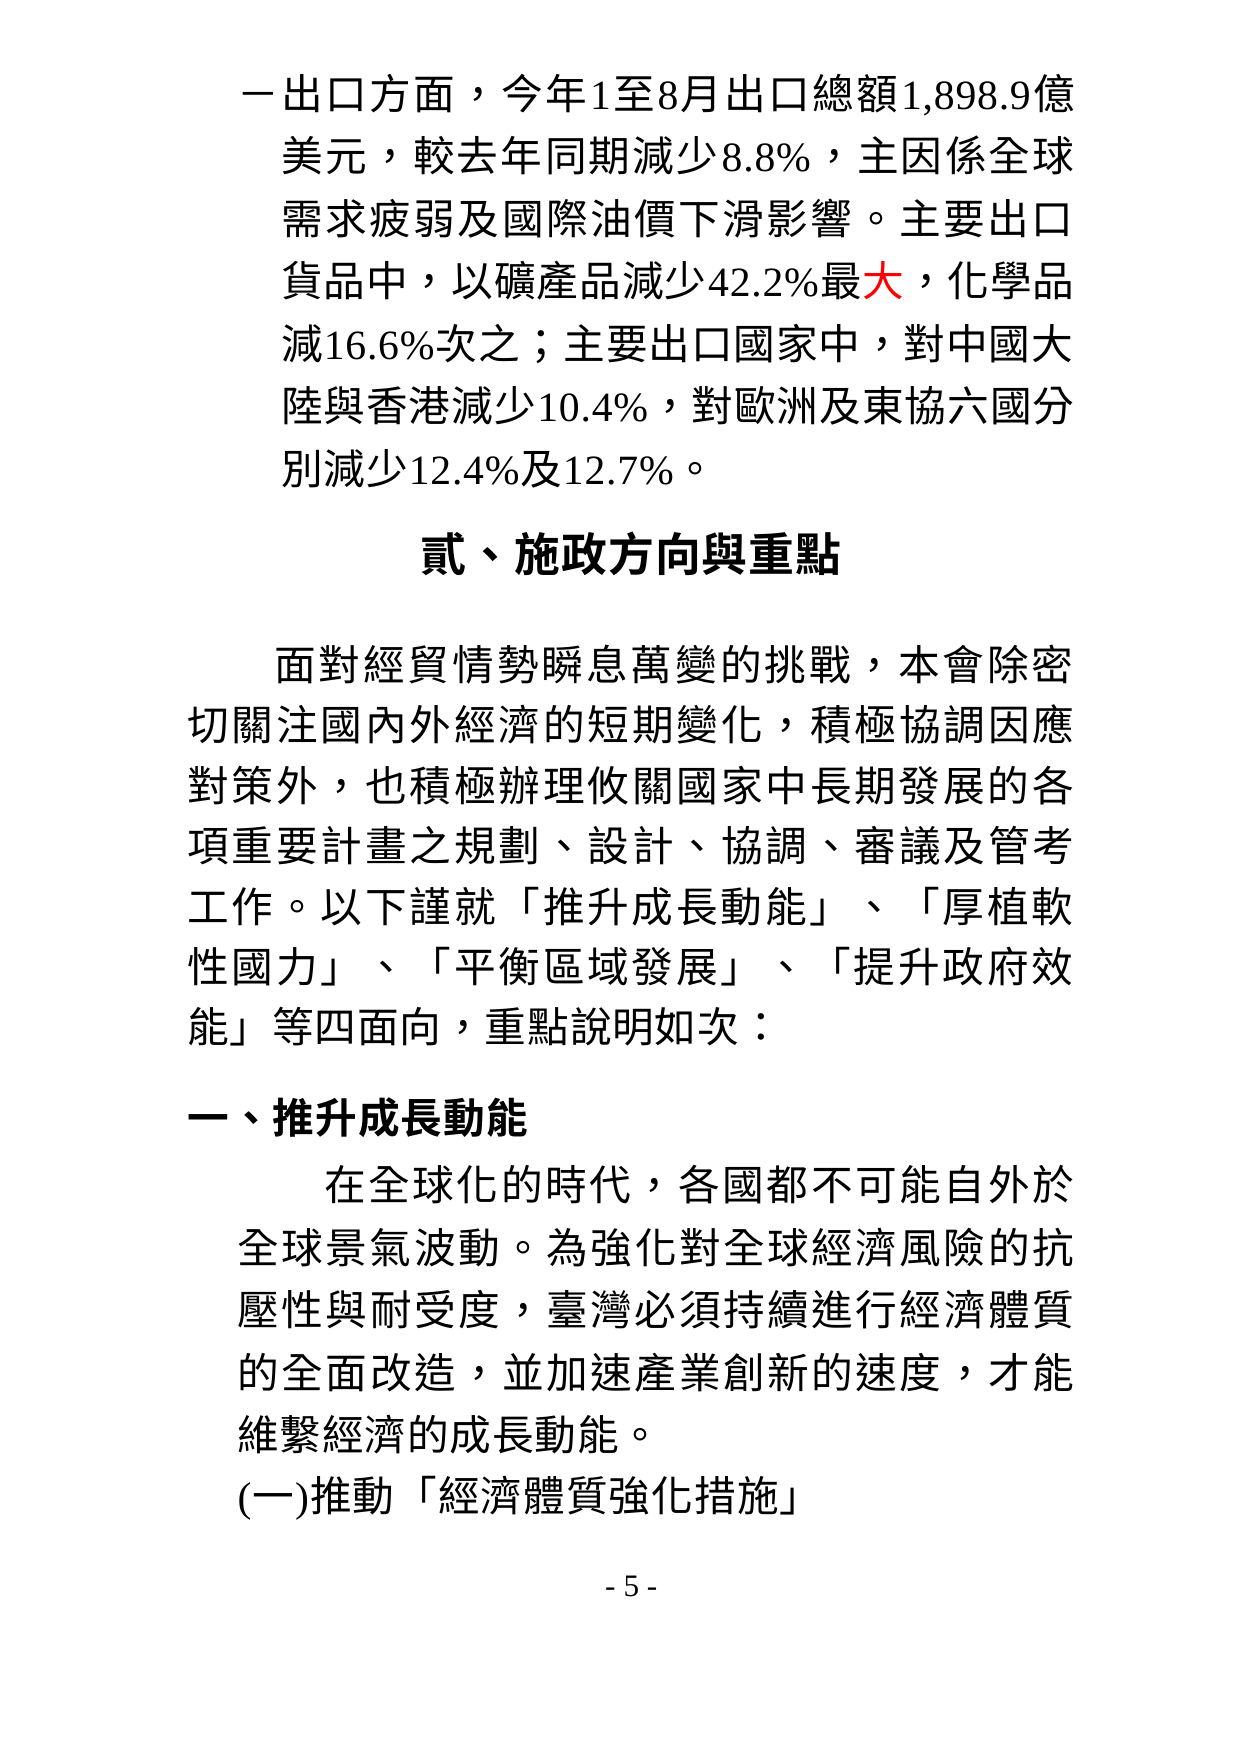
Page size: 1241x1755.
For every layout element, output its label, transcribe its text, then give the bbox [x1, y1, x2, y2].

text －出口方面，今年1至8月出口總額1,898.9億美元，較去年同期減少8.8%，主因係全球需求疲弱及國際油價下滑影響。主要出口貨品中，以礦產品減少42.2%最大，化學品減16.6%次之；主要出口國家中，對中國大陸與香港減少10.4%，對歐洲及東協六國分別減少12.4%及12.7%。 [237, 59, 1075, 497]
text 貳、施政方向與重點 [187, 522, 1075, 582]
text 在全球化的時代，各國都不可能自外於全球景氣波動。為強化對全球經濟風險的抗壓性與耐受度，臺灣必須持續進行經濟體質的全面改造，並加速產業創新的速度，才能維繫經濟的成長動能。 [237, 1151, 1075, 1463]
text (一)推動「經濟體質強化措施」 [237, 1463, 1075, 1524]
text 面對經貿情勢瞬息萬變的挑戰，本會除密切關注國內外經濟的短期變化，積極協調因應對策外，也積極辦理攸關國家中長期發展的各項重要計畫之規劃、設計、協調、審議及管考工作。以下謹就「推升成長動能」、「厚植軟性國力」、「平衡區域發展」、「提升政府效能」等四面向，重點說明如次： [187, 632, 1075, 1055]
text 一、推升成長動能 [187, 1085, 1075, 1146]
